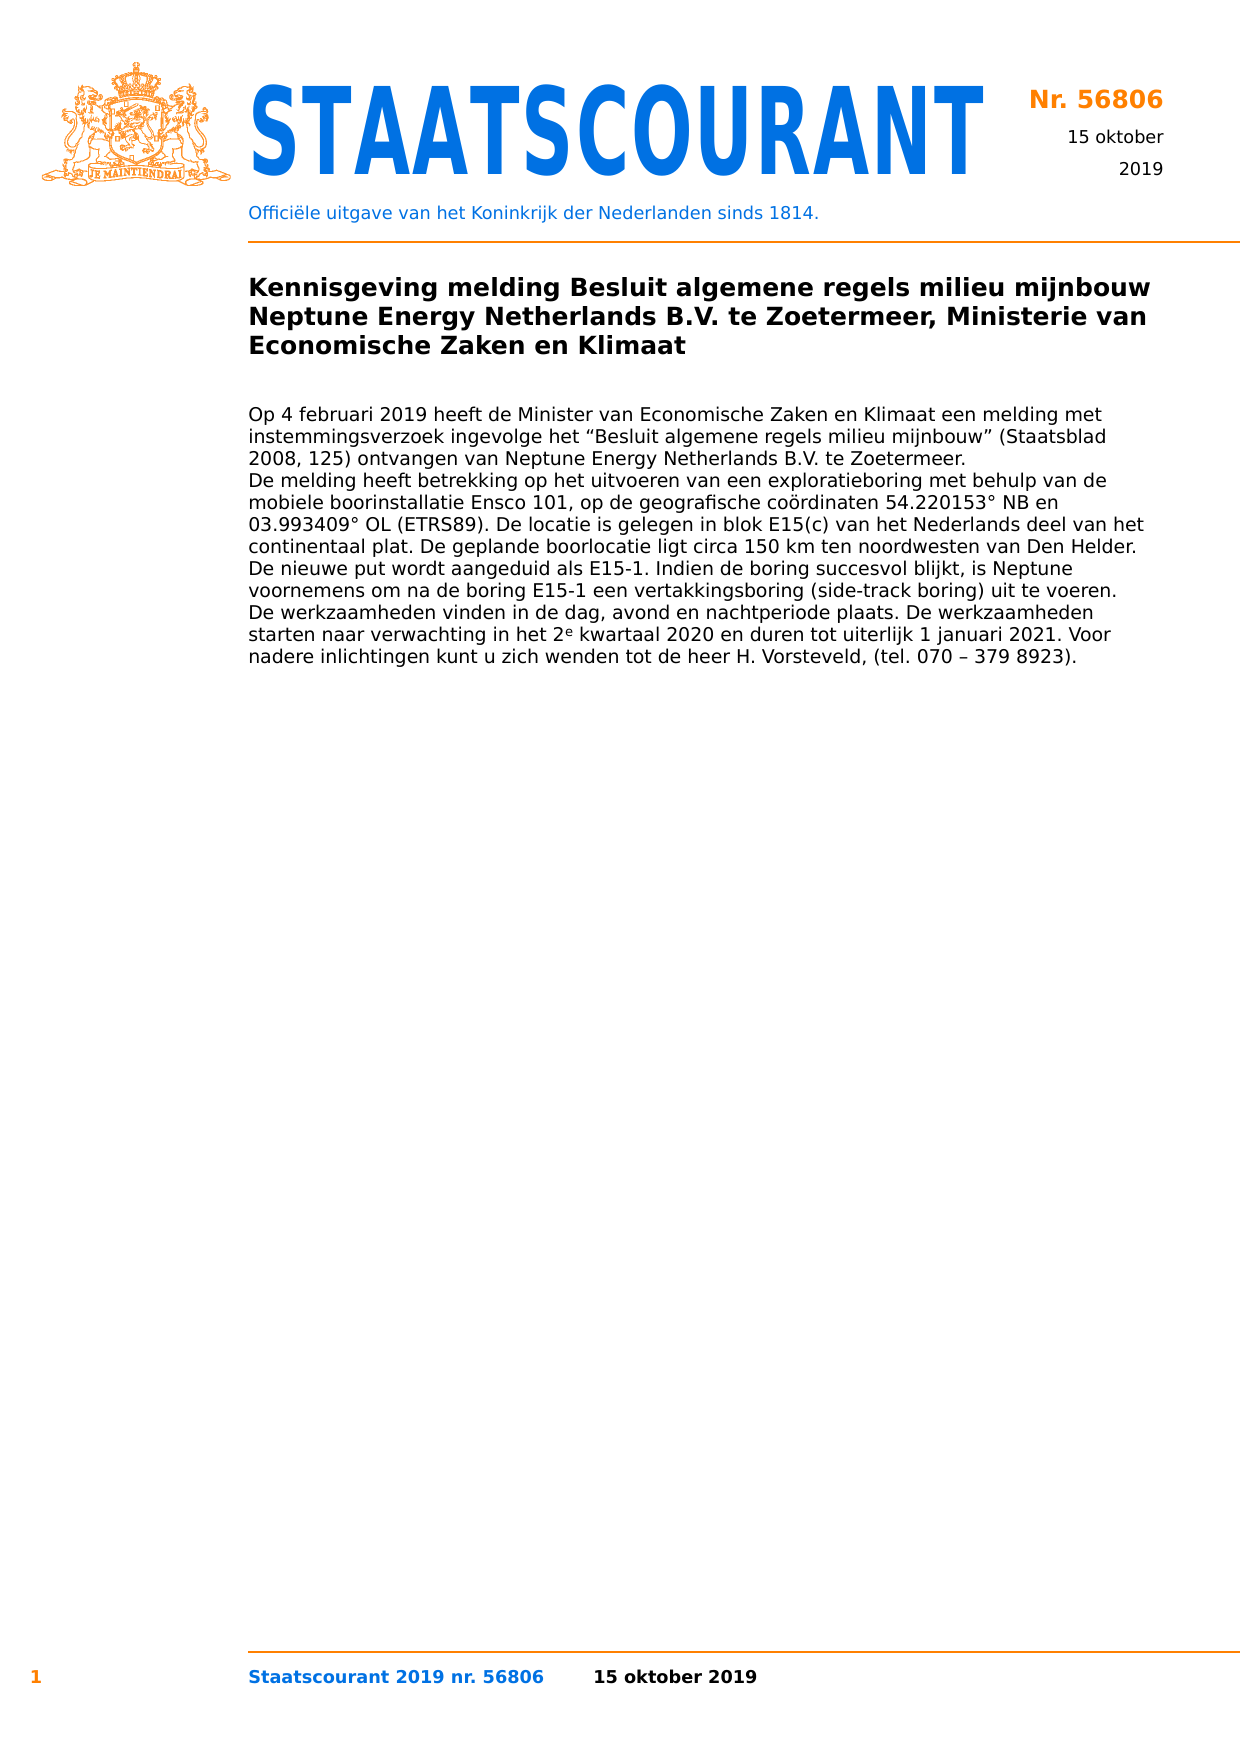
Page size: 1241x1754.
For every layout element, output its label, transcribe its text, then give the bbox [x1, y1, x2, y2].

table_cell Officiële uitgave van het Koninkrijk der Nederlanden sinds 1814. [248, 203, 1240, 241]
table_cell 2019 [998, 153, 1240, 203]
table_cell 15 oktober [998, 121, 1240, 153]
picture [41, 62, 231, 186]
table_header Nr. 56806 [998, 62, 1240, 121]
text De melding heeft betrekking op het uitvoeren van een exploratieboring met behulp van de mobiele boorinstallatie Ensco 101, op de geografische coördinaten 54.220153° NB en 03.993409° OL (ETRS89). De locatie is gelegen in blok E15(c) van het Nederlands deel van het continentaal plat. De geplande boorlocatie ligt circa 150 km ten noordwesten van Den Helder. De nieuwe put wordt aangeduid als E15-1. Indien de boring succesvol blijkt, is Neptune voornemens om na de boring E15-1 een vertakkingsboring (side-track boring) uit te voeren. [248, 470, 1163, 602]
text De werkzaamheden vinden in de dag, avond en nachtperiode plaats. De werkzaamheden starten naar verwachting in het 2e kwartaal 2020 en duren tot uiterlijk 1 januari 2021. Voor nadere inlichtingen kunt u zich wenden tot de heer H. Vorsteveld, (tel. 070 – 379 8923). [248, 602, 1163, 668]
table_header STAATSCOURANT [248, 62, 998, 203]
subtitle Kennisgeving melding Besluit algemene regels milieu mijnbouw Neptune Energy Netherlands B.V. te Zoetermeer, Ministerie van Economische Zaken en Klimaat [248, 273, 1163, 361]
table_header [25, 62, 248, 241]
text Op 4 februari 2019 heeft de Minister van Economische Zaken en Klimaat een melding met instemmingsverzoek ingevolge het “Besluit algemene regels milieu mijnbouw” (Staatsblad 2008, 125) ontvangen van Neptune Energy Netherlands B.V. te Zoetermeer. [248, 404, 1163, 470]
